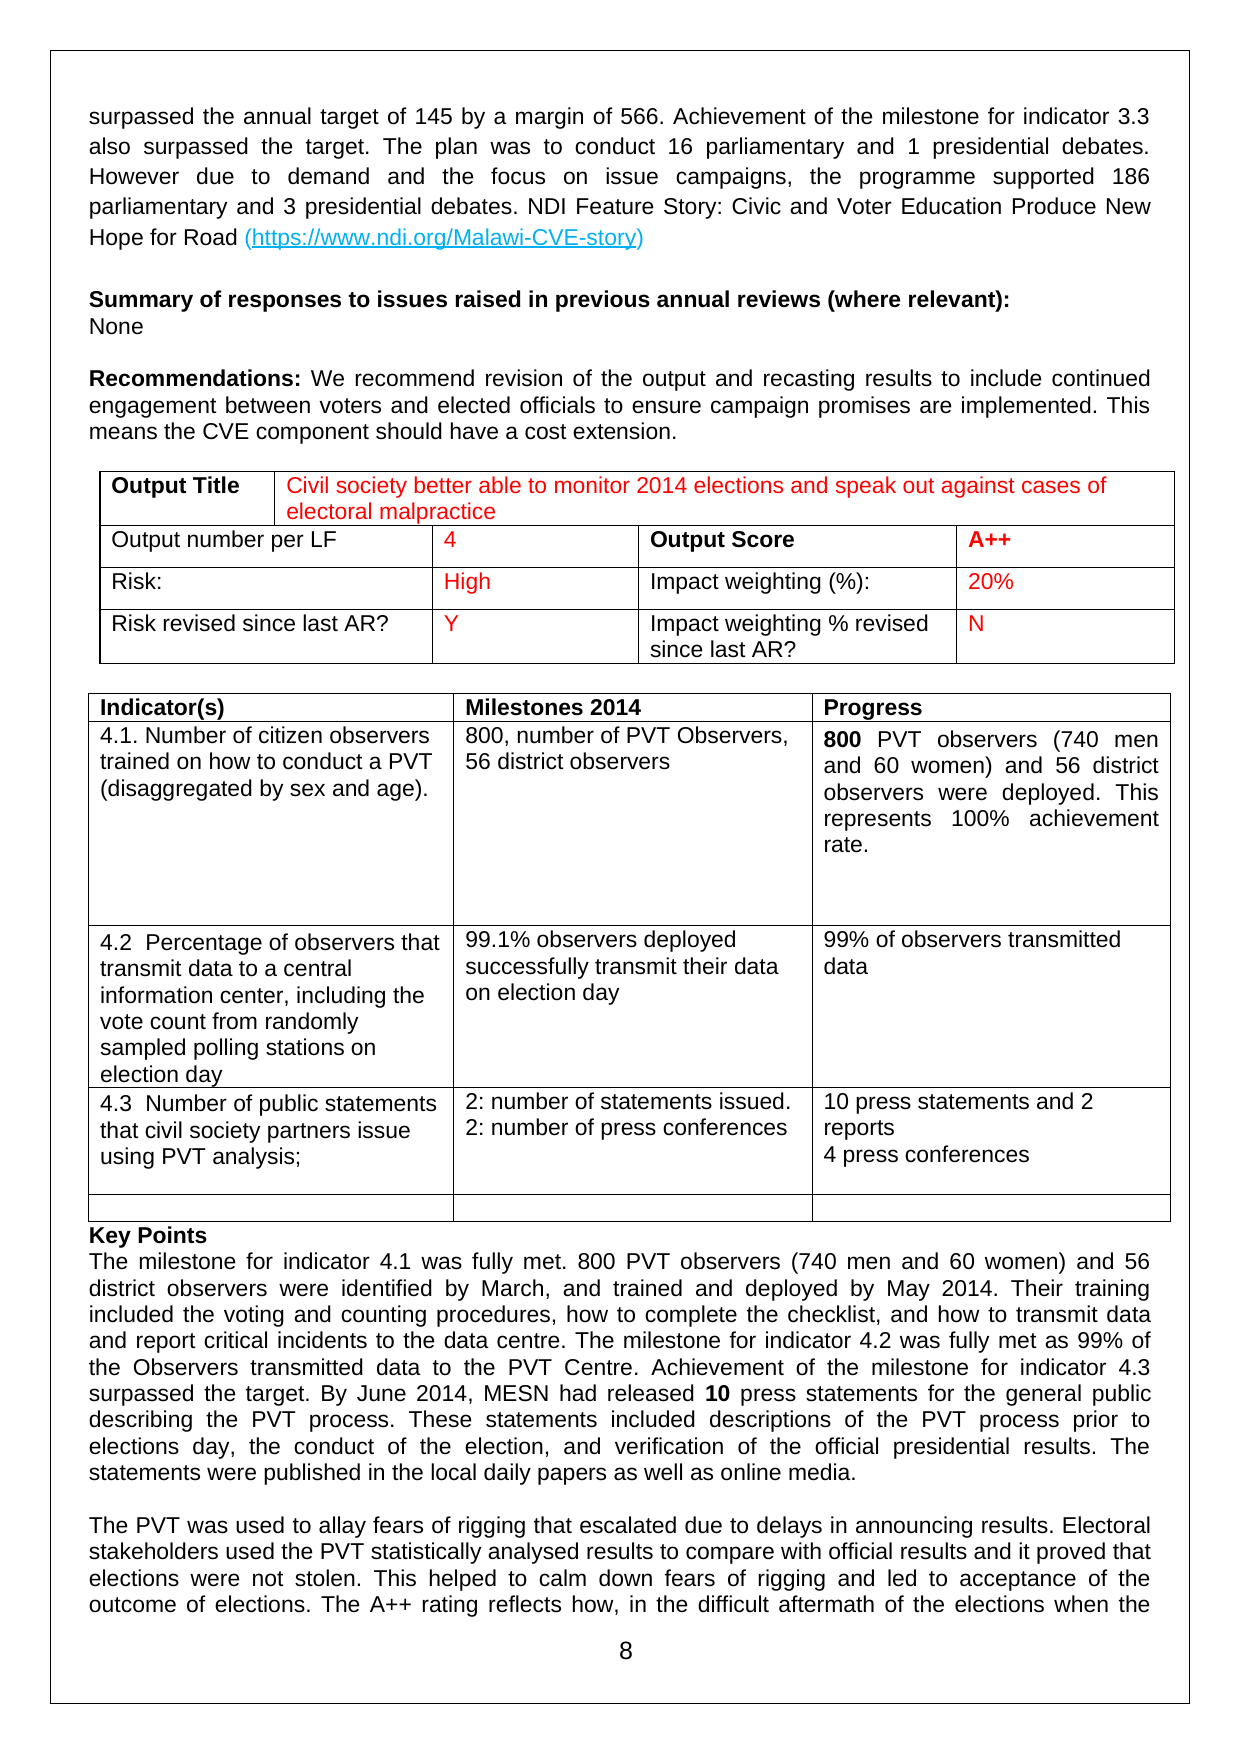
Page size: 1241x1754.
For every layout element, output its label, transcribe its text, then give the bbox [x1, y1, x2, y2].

table_cell 99% of observers transmitted data [813, 926, 1170, 1087]
table_cell Output Score [639, 526, 956, 567]
table_cell 20% [957, 568, 1174, 609]
table_cell Impact weighting % revised since last AR? [639, 610, 956, 663]
table_header Output Title [101, 472, 274, 524]
table_cell 2: number of statements issued. 2: number of press conferences [454, 1088, 812, 1193]
text None [89, 313, 1152, 339]
table_cell Output number per LF [101, 526, 432, 567]
table_cell 10 press statements and 2 reports 4 press conferences [813, 1088, 1170, 1193]
table_cell [454, 1195, 812, 1221]
text Recommendations: We recommend revision of the output and recasting results to include continued engagement between voters and elected officials to ensure campaign promises are implemented. This means the CVE component should have a cost extension. [89, 365, 1152, 444]
table_cell [813, 1195, 1170, 1221]
table_cell [89, 1195, 453, 1221]
table_cell Risk: [101, 568, 432, 609]
table_cell N [957, 610, 1174, 663]
table_cell Risk revised since last AR? [101, 610, 432, 663]
text Summary of responses to issues raised in previous annual reviews (where relevant): [89, 286, 1152, 313]
table_cell 4.2 Percentage of observers that transmit data to a central information center, including the vote count from randomly sampled polling stations on election day [89, 926, 453, 1087]
table_header Milestones 2014 [454, 694, 812, 721]
table_cell A++ [957, 526, 1174, 567]
text The milestone for indicator 4.1 was fully met. 800 PVT observers (740 men and 60 women) and 56 district observers were identified by March, and trained and deployed by May 2014. Their training included the voting and counting procedures, how to complete the checklist, and how to transmit data and report critical incidents to the data centre. The milestone for indicator 4.2 was fully met as 99% of the Observers transmitted data to the PVT Centre. Achievement of the milestone for indicator 4.3 surpassed the target. By June 2014, MESN had released 10 press statements for the general public describing the PVT process. These statements included descriptions of the PVT process prior to elections day, the conduct of the election, and verification of the official presidential results. The statements were published in the local daily papers as well as online media. [89, 1248, 1152, 1485]
table_cell Y [433, 610, 638, 663]
table_header Civil society better able to monitor 2014 elections and speak out against cases of electoral malpractice [275, 472, 1174, 524]
table_header Indicator(s) [89, 694, 453, 721]
text Key Points [89, 1222, 1152, 1248]
table_cell 800 PVT observers (740 men and 60 women) and 56 district observers were deployed. This represents 100% achievement rate. [813, 722, 1170, 925]
table_cell 4.1. Number of citizen observers trained on how to conduct a PVT (disaggregated by sex and age). [89, 722, 453, 925]
table_header Progress [813, 694, 1170, 721]
table_cell 99.1% observers deployed successfully transmit their data on election day [454, 926, 812, 1087]
table_cell High [433, 568, 638, 609]
table_cell Impact weighting (%): [639, 568, 956, 609]
text The PVT was used to allay fears of rigging that escalated due to delays in announcing results. Electoral stakeholders used the PVT statistically analysed results to compare with official results and it proved that elections were not stolen. This helped to calm down fears of rigging and led to acceptance of the outcome of elections. The A++ rating reflects how, in the difficult aftermath of the elections when the [89, 1512, 1152, 1617]
table_cell 4.3 Number of public statements that civil society partners issue using PVT analysis; [89, 1088, 453, 1193]
table_cell 4 [433, 526, 638, 567]
text The target for Indicator 3.1 was surpassed by 3 grants. The programme awarded grants to 31 organisations prior to elections to implement Issue-Based CVE and 3 more grants in the post elections period to promote citizen interaction hold officials to account on their campaign promises. Achievement of the milestone for indicator 3.2 surpassed the target by a very high margin. Due to demand for community candidate debates, the programme supported more debates and meetings than expected and this resulted into 711 meetings and debates being conducted which surpassed the annual target of 145 by a margin of 566. Achievement of the milestone for indicator 3.3 also surpassed the target. The plan was to conduct 16 parliamentary and 1 presidential debates. However due to demand and the focus on issue campaigns, the programme supported 186 parliamentary and 3 presidential debates. NDI Feature Story: Civic and Voter Education Produce New Hope for Road (https://www.ndi.org/Malawi-CVE-story) [89, 103, 1152, 250]
table_cell 800, number of PVT Observers, 56 district observers [454, 722, 812, 925]
